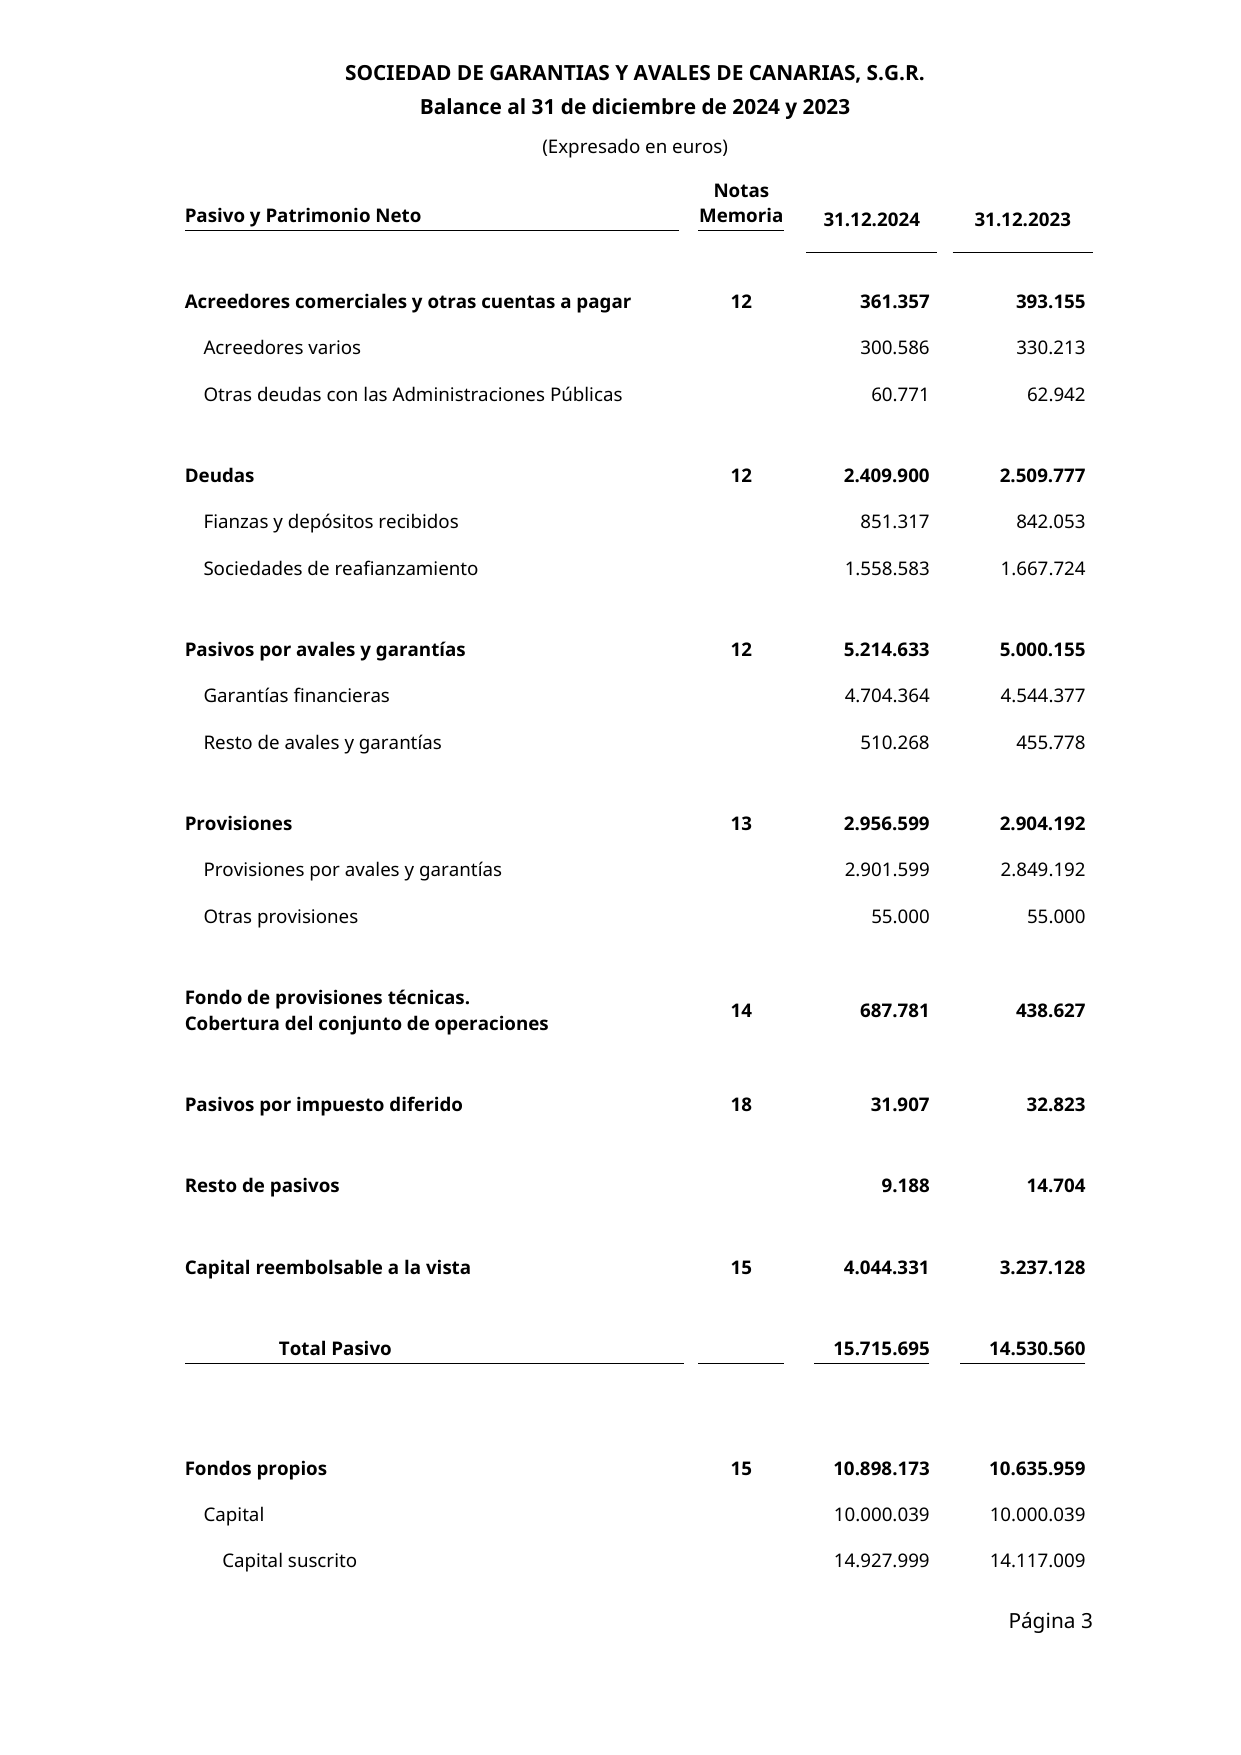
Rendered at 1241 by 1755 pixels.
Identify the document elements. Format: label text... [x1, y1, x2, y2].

table_header Pasivo y Patrimonio Neto [177, 177, 691, 252]
table_cell 2.509.777 [953, 462, 1093, 509]
table_cell [937, 555, 952, 601]
table_cell [177, 950, 691, 984]
table_cell 31.907 [806, 1091, 937, 1138]
table_cell [791, 1300, 806, 1335]
table_cell [177, 1420, 691, 1455]
table_cell [691, 427, 791, 462]
table_cell [691, 601, 791, 636]
table_cell [937, 335, 952, 381]
table_cell [937, 683, 952, 729]
table_cell 5.214.633 [806, 636, 937, 683]
table_cell [953, 1300, 1093, 1335]
table_cell [937, 1335, 952, 1385]
table_header Notas Memoria [691, 177, 791, 252]
table_cell [691, 1501, 791, 1548]
table_cell 393.155 [953, 288, 1093, 334]
table_cell 10.635.959 [953, 1455, 1093, 1501]
table_cell 15 [691, 1254, 791, 1300]
table_cell [691, 1056, 791, 1091]
table_cell [806, 950, 937, 984]
table_cell Acreedores comerciales y otras cuentas a pagar [177, 288, 691, 334]
table_cell 438.627 [953, 985, 1093, 1056]
table_cell Fianzas y depósitos recibidos [177, 509, 691, 555]
table_cell 851.317 [806, 509, 937, 555]
table_cell [937, 810, 952, 857]
table_cell Sociedades de reafianzamiento [177, 555, 691, 601]
table_cell [937, 1091, 952, 1138]
table_cell Total Pasivo [177, 1335, 691, 1385]
table_cell [806, 1219, 937, 1254]
table_cell [791, 1219, 806, 1254]
table_cell [806, 1420, 937, 1455]
table_cell 4.704.364 [806, 683, 937, 729]
table_cell [691, 335, 791, 381]
table_cell 2.956.599 [806, 810, 937, 857]
table_cell Pasivos por avales y garantías [177, 636, 691, 683]
table_cell [953, 427, 1093, 462]
table_cell 15.715.695 [806, 1335, 937, 1385]
table_cell [791, 252, 806, 288]
table_cell Otras deudas con las Administraciones Públicas [177, 381, 691, 427]
table_cell [937, 1300, 952, 1335]
table_cell [806, 253, 937, 288]
table_cell [791, 509, 806, 555]
table_cell [953, 1056, 1093, 1091]
table_cell 1.667.724 [953, 555, 1093, 601]
table_cell 842.053 [953, 509, 1093, 555]
table_cell 14.927.999 [806, 1548, 937, 1594]
table_cell [791, 1455, 806, 1501]
table_cell [177, 1138, 691, 1173]
table_cell [691, 555, 791, 601]
table_cell [691, 509, 791, 555]
table_cell 2.409.900 [806, 462, 937, 509]
table_cell [937, 1501, 952, 1548]
table_cell 10.000.039 [953, 1501, 1093, 1548]
table_cell [691, 252, 791, 288]
table_cell [791, 381, 806, 427]
table_cell [691, 1219, 791, 1254]
table_cell 2.904.192 [953, 810, 1093, 857]
table_cell [791, 335, 806, 381]
table_cell 2.901.599 [806, 857, 937, 903]
table_cell [691, 903, 791, 949]
table_cell Otras provisiones [177, 903, 691, 949]
table_cell [953, 950, 1093, 984]
table_cell [691, 1138, 791, 1173]
table_cell [691, 1335, 791, 1385]
table_cell [791, 555, 806, 601]
table_cell [806, 1300, 937, 1335]
table_cell [691, 1173, 791, 1219]
table_cell [953, 1385, 1093, 1420]
table_cell [791, 985, 806, 1056]
table_cell [953, 1138, 1093, 1173]
table_cell 687.781 [806, 985, 937, 1056]
table_cell [806, 601, 937, 636]
table_cell Fondo de provisiones técnicas. Cobertura del conjunto de operaciones [177, 985, 691, 1056]
table_cell [791, 729, 806, 775]
table_cell [791, 1173, 806, 1219]
table_cell [791, 1091, 806, 1138]
table_cell 510.268 [806, 729, 937, 775]
table_cell [691, 857, 791, 903]
table_cell [177, 601, 691, 636]
table_cell [937, 381, 952, 427]
table_cell 300.586 [806, 335, 937, 381]
table_cell [791, 683, 806, 729]
table_cell [806, 1056, 937, 1091]
table_cell [177, 252, 691, 288]
table_cell [691, 381, 791, 427]
table_cell Fondos propios [177, 1455, 691, 1501]
table_cell [806, 775, 937, 810]
table_header 31.12.2024 [806, 177, 937, 252]
table_cell [806, 1385, 937, 1420]
table_cell [691, 1385, 791, 1420]
table_cell 12 [691, 288, 791, 334]
table_cell 9.188 [806, 1173, 937, 1219]
table_cell [937, 636, 952, 683]
table_cell [791, 462, 806, 509]
table_cell 14.530.560 [953, 1335, 1093, 1385]
table_cell [937, 1254, 952, 1300]
table_cell [937, 1548, 952, 1594]
table_cell [806, 1138, 937, 1173]
table_cell Capital reembolsable a la vista [177, 1254, 691, 1300]
table_cell 4.544.377 [953, 683, 1093, 729]
table_cell 60.771 [806, 381, 937, 427]
table_cell 13 [691, 810, 791, 857]
table_cell [791, 1254, 806, 1300]
table_cell [953, 1420, 1093, 1455]
table_cell 62.942 [953, 381, 1093, 427]
table_cell 4.044.331 [806, 1254, 937, 1300]
table_cell [791, 288, 806, 334]
table_cell [691, 775, 791, 810]
table_cell [791, 775, 806, 810]
table_cell 14.117.009 [953, 1548, 1093, 1594]
table_cell [177, 775, 691, 810]
table_cell [791, 636, 806, 683]
table_cell [791, 1420, 806, 1455]
table_cell [937, 1219, 952, 1254]
table_header 31.12.2023 [953, 177, 1093, 252]
table_cell [937, 857, 952, 903]
table_cell Pasivos por impuesto diferido [177, 1091, 691, 1138]
table_cell [953, 253, 1093, 288]
table_cell 12 [691, 462, 791, 509]
table_cell [953, 775, 1093, 810]
table_cell [791, 601, 806, 636]
table_cell [791, 903, 806, 949]
table_cell Acreedores varios [177, 335, 691, 381]
table_cell [177, 1385, 691, 1420]
table_cell 2.849.192 [953, 857, 1093, 903]
table_cell [791, 1548, 806, 1594]
table_cell 330.213 [953, 335, 1093, 381]
table_cell [177, 427, 691, 462]
table_cell [791, 1385, 806, 1420]
table_cell Resto de avales y garantías [177, 729, 691, 775]
table_cell [791, 950, 806, 984]
table_cell [937, 950, 952, 984]
table_cell 3.237.128 [953, 1254, 1093, 1300]
table_cell [791, 1138, 806, 1173]
table_cell Resto de pasivos [177, 1173, 691, 1219]
table_cell [937, 1385, 952, 1420]
table_cell 15 [691, 1455, 791, 1501]
table_cell [691, 1420, 791, 1455]
table_cell [937, 1138, 952, 1173]
table_cell [937, 903, 952, 949]
table_cell 455.778 [953, 729, 1093, 775]
table_cell [937, 252, 952, 288]
table_cell 1.558.583 [806, 555, 937, 601]
table_cell [791, 1335, 806, 1385]
table_cell [937, 462, 952, 509]
table_cell Capital suscrito [177, 1548, 691, 1594]
table_cell [806, 427, 937, 462]
table_cell Deudas [177, 462, 691, 509]
table_cell [953, 601, 1093, 636]
table_cell [691, 1300, 791, 1335]
table_cell [791, 857, 806, 903]
table_cell [177, 1056, 691, 1091]
table_cell [937, 1173, 952, 1219]
table_cell [691, 1548, 791, 1594]
table_cell Garantías financieras [177, 683, 691, 729]
table_cell [791, 1056, 806, 1091]
table_cell [177, 1300, 691, 1335]
table_cell 12 [691, 636, 791, 683]
table_cell [937, 1455, 952, 1501]
table_cell [937, 985, 952, 1056]
table_cell Capital [177, 1501, 691, 1548]
table_cell [937, 509, 952, 555]
table_cell [791, 810, 806, 857]
table_cell 10.000.039 [806, 1501, 937, 1548]
table_cell [937, 288, 952, 334]
table_cell [937, 1420, 952, 1455]
table_cell Provisiones por avales y garantías [177, 857, 691, 903]
table_cell [791, 427, 806, 462]
table_cell 55.000 [953, 903, 1093, 949]
table_cell 18 [691, 1091, 791, 1138]
table_cell 32.823 [953, 1091, 1093, 1138]
table_cell [937, 1056, 952, 1091]
table_cell 361.357 [806, 288, 937, 334]
table_cell [953, 1219, 1093, 1254]
table_header [791, 177, 806, 252]
table_cell 55.000 [806, 903, 937, 949]
table_cell 5.000.155 [953, 636, 1093, 683]
table_header [937, 177, 952, 252]
table_cell Provisiones [177, 810, 691, 857]
table_cell [791, 1501, 806, 1548]
table_cell [691, 729, 791, 775]
table_cell [177, 1219, 691, 1254]
table_cell [691, 683, 791, 729]
table_cell [937, 427, 952, 462]
table_cell [691, 950, 791, 984]
table_cell 14 [691, 985, 791, 1056]
table_cell [937, 729, 952, 775]
table_cell 14.704 [953, 1173, 1093, 1219]
table_cell [937, 775, 952, 810]
table_cell [937, 601, 952, 636]
table_cell 10.898.173 [806, 1455, 937, 1501]
